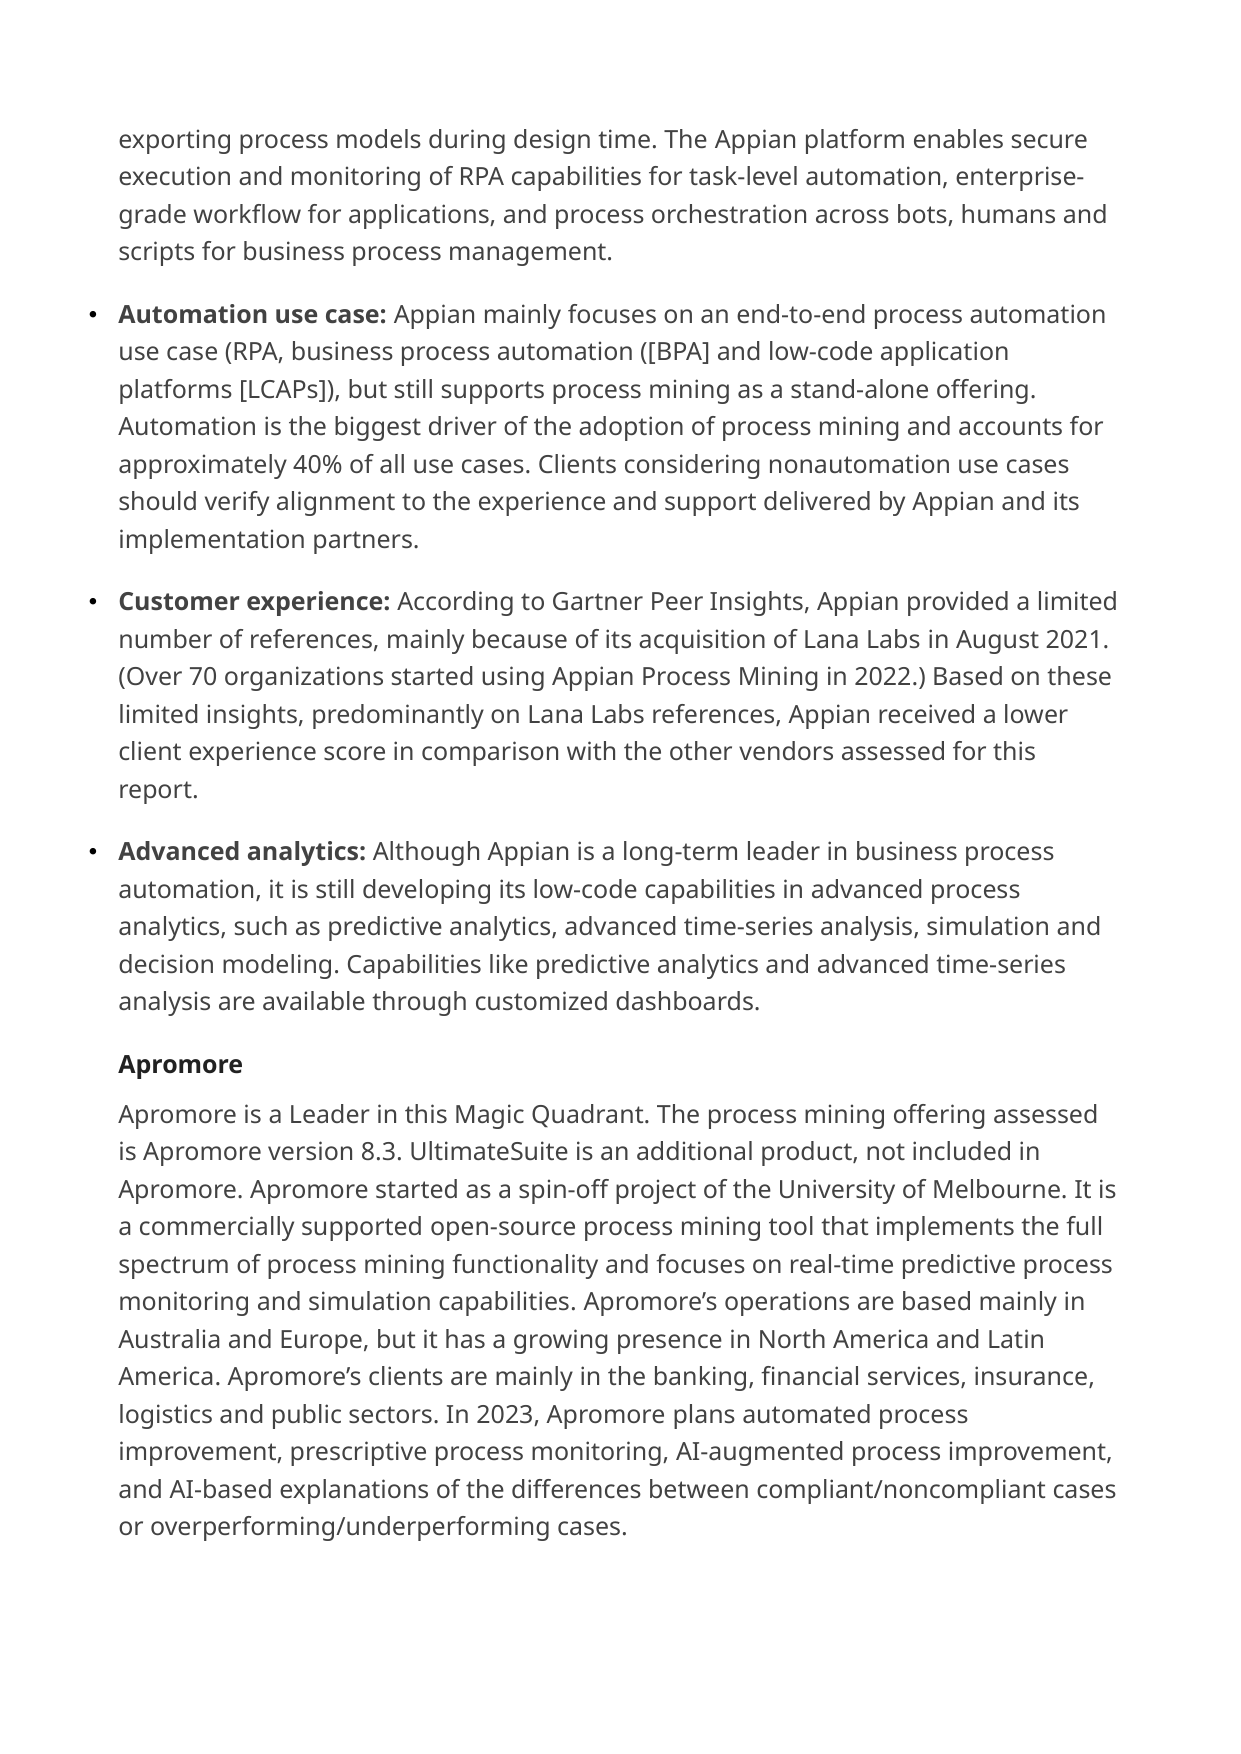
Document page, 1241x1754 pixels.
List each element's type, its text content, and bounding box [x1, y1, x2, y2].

list exporting process models during design time. The Appian platform enables secure execution and monitoring of RPA capabilities for task-level automation, enterprise-grade workflow for applications, and process orchestration across bots, humans and scripts for business process management. [118, 118, 1122, 268]
list Customer experience: According to Gartner Peer Insights, Appian provided a limited number of references, mainly because of its acquisition of Lana Labs in August 2021. (Over 70 organizations started using Appian Process Mining in 2022.) Based on these limited insights, predominantly on Lana Labs references, Appian received a lower client experience score in comparison with the other vendors assessed for this report. [118, 581, 1122, 806]
list Advanced analytics: Although Appian is a long-term leader in business process automation, it is still developing its low-code capabilities in advanced process analytics, such as predictive analytics, advanced time-series analysis, simulation and decision modeling. Capabilities like predictive analytics and advanced time-series analysis are available through customized dashboards. [118, 831, 1122, 1018]
text Apromore is a Leader in this Magic Quadrant. The process mining offering assessed is Apromore version 8.3. UltimateSuite is an additional product, not included in Apromore. Apromore started as a spin-off project of the University of Melbourne. It is a commercially supported open-source process mining tool that implements the full spectrum of process mining functionality and focuses on real-time predictive process monitoring and simulation capabilities. Apromore’s operations are based mainly in Australia and Europe, but it has a growing presence in North America and Latin America. Apromore’s clients are mainly in the banking, financial services, insurance, logistics and public sectors. In 2023, Apromore plans automated process improvement, prescriptive process monitoring, AI-augmented process improvement, and AI-based explanations of the differences between compliant/noncompliant cases or overperforming/underperforming cases. [118, 1093, 1122, 1543]
list Automation use case: Appian mainly focuses on an end-to-end process automation use case (RPA, business process automation ([BPA] and low-code application platforms [LCAPs]), but still supports process mining as a stand-alone offering. Automation is the biggest driver of the adoption of process mining and accounts for approximately 40% of all use cases. Clients considering nonautomation use cases should verify alignment to the experience and support delivered by Appian and its implementation partners. [118, 293, 1122, 556]
subtitle Apromore [118, 1043, 1122, 1081]
